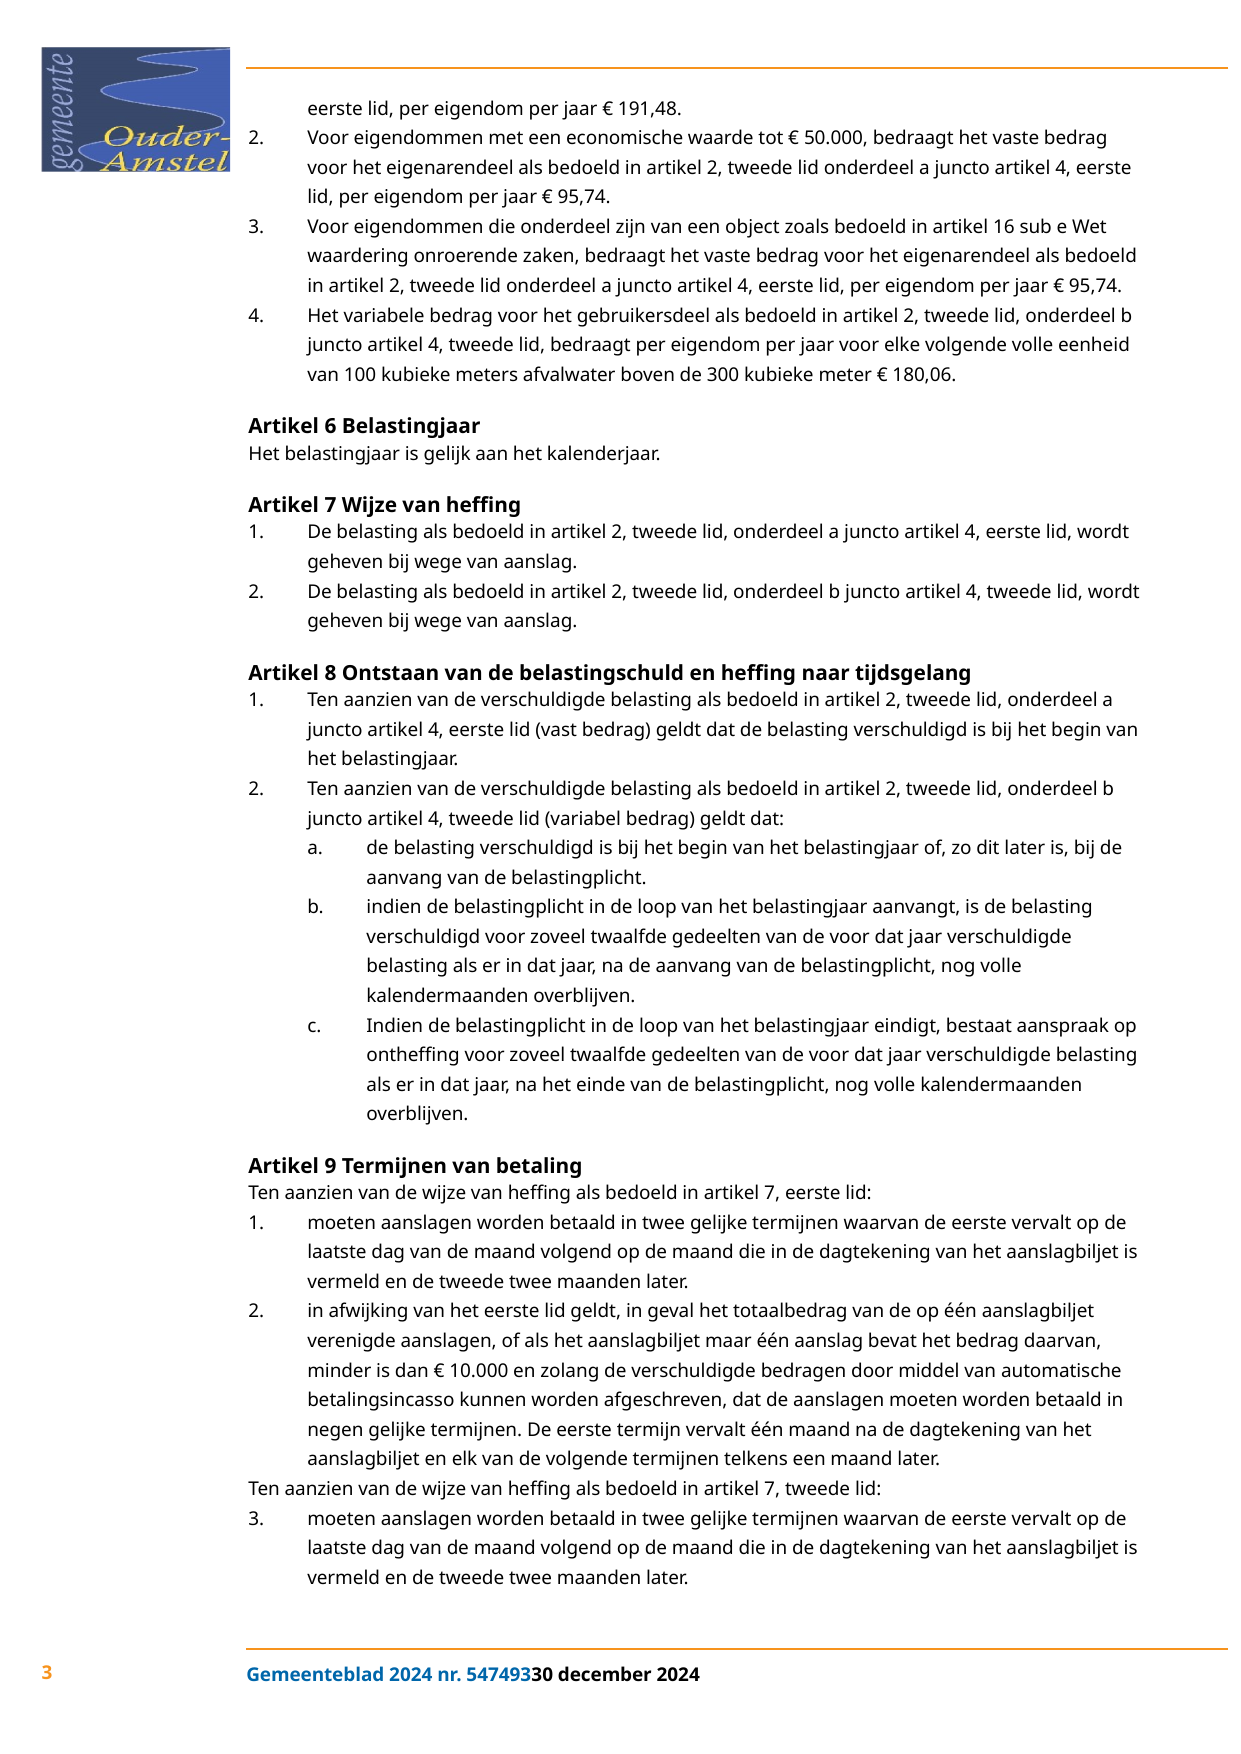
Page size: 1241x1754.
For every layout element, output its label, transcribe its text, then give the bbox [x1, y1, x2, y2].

list Ten aanzien van de verschuldigde belasting als bedoeld in artikel 2, tweede lid, onderdeel a juncto artikel 4, eerste lid (vast bedrag) geldt dat de belasting verschuldigd is bij het begin van het belastingjaar. [248, 686, 1152, 771]
list eerste lid, per eigendom per jaar € 191,48. [248, 95, 1152, 121]
list Ten aanzien van de verschuldigde belasting als bedoeld in artikel 2, tweede lid, onderdeel b juncto artikel 4, tweede lid (variabel bedrag) geldt dat: [248, 775, 1152, 830]
list in afwijking van het eerste lid geldt, in geval het totaalbedrag van de op één aanslagbiljet verenigde aanslagen, of als het aanslagbiljet maar één aanslag bevat het bedrag daarvan, minder is dan € 10.000 en zolang de verschuldigde bedragen door middel van automatische betalingsincasso kunnen worden afgeschreven, dat de aanslagen moeten worden betaald in negen gelijke termijnen. De eerste termijn vervalt één maand na de dagtekening van het aanslagbiljet en elk van de volgende termijnen telkens een maand later. [248, 1298, 1152, 1471]
list Voor eigendommen die onderdeel zijn van een object zoals bedoeld in artikel 16 sub e Wet waardering onroerende zaken, bedraagt het vaste bedrag voor het eigenarendeel als bedoeld in artikel 2, tweede lid onderdeel a juncto artikel 4, eerste lid, per eigendom per jaar € 95,74. [248, 213, 1152, 298]
text Ten aanzien van de wijze van heffing als bedoeld in artikel 7, eerste lid: [248, 1179, 1152, 1205]
list De belasting als bedoeld in artikel 2, tweede lid, onderdeel b juncto artikel 4, tweede lid, wordt geheven bij wege van aanslag. [248, 578, 1152, 633]
list De belasting als bedoeld in artikel 2, tweede lid, onderdeel a juncto artikel 4, eerste lid, wordt geheven bij wege van aanslag. [248, 519, 1152, 574]
list Het variabele bedrag voor het gebruikersdeel als bedoeld in artikel 2, tweede lid, onderdeel b juncto artikel 4, tweede lid, bedraagt per eigendom per jaar voor elke volgende volle eenheid van 100 kubieke meters afvalwater boven de 300 kubieke meter € 180,06. [248, 302, 1152, 387]
text Artikel 7 Wijze van heffing [248, 490, 1152, 519]
text Artikel 8 Ontstaan van de belastingschuld en heffing naar tijdsgelang [248, 658, 1152, 686]
list indien de belastingplicht in de loop van het belastingjaar aanvangt, is de belasting verschuldigd voor zoveel twaalfde gedeelten van de voor dat jaar verschuldigde belasting als er in dat jaar, na de aanvang van de belastingplicht, nog volle kalendermaanden overblijven. [307, 893, 1152, 1008]
list de belasting verschuldigd is bij het begin van het belastingjaar of, zo dit later is, bij de aanvang van de belastingplicht. [307, 834, 1152, 889]
picture [41, 47, 231, 172]
list moeten aanslagen worden betaald in twee gelijke termijnen waarvan de eerste vervalt op de laatste dag van de maand volgend op de maand die in de dagtekening van het aanslagbiljet is vermeld en de tweede twee maanden later. [248, 1505, 1152, 1590]
list Indien de belastingplicht in de loop van het belastingjaar eindigt, bestaat aanspraak op ontheffing voor zoveel twaalfde gedeelten van de voor dat jaar verschuldigde belasting als er in dat jaar, na het einde van de belastingplicht, nog volle kalendermaanden overblijven. [307, 1012, 1152, 1126]
text Het belastingjaar is gelijk aan het kalenderjaar. [248, 440, 1152, 466]
list moeten aanslagen worden betaald in twee gelijke termijnen waarvan de eerste vervalt op de laatste dag van de maand volgend op de maand die in de dagtekening van het aanslagbiljet is vermeld en de tweede twee maanden later. [248, 1209, 1152, 1294]
text Ten aanzien van de wijze van heffing als bedoeld in artikel 7, tweede lid: [248, 1475, 1152, 1501]
list Voor eigendommen met een economische waarde tot € 50.000, bedraagt het vaste bedrag voor het eigenarendeel als bedoeld in artikel 2, tweede lid onderdeel a juncto artikel 4, eerste lid, per eigendom per jaar € 95,74. [248, 124, 1152, 209]
text Artikel 9 Termijnen van betaling [248, 1151, 1152, 1179]
text Artikel 6 Belastingjaar [248, 411, 1152, 440]
